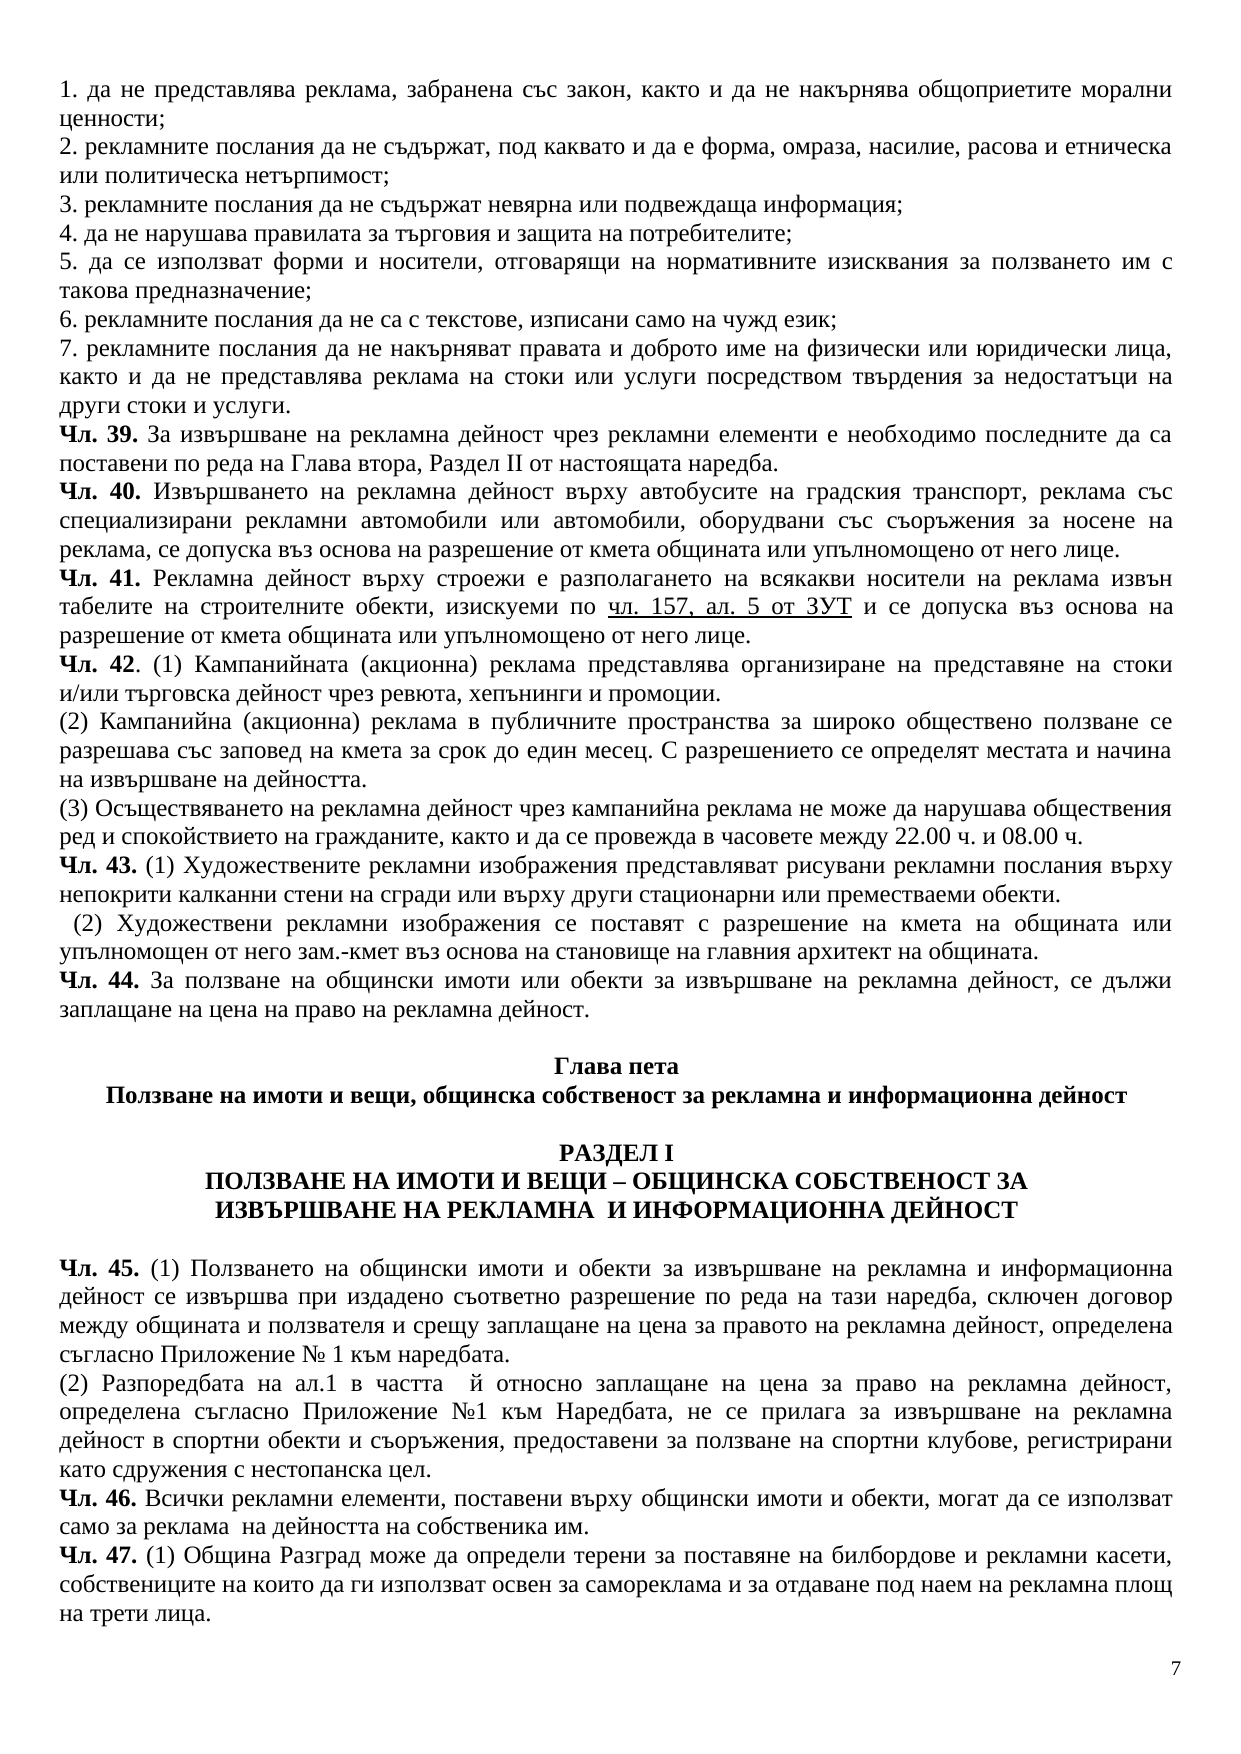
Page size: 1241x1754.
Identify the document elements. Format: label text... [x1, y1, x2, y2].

text Чл. 41. Рекламна дейност върху строежи е разполагането на всякакви носители на реклама извън табелите на строителните обекти, изискуеми по чл. 157, ал. 5 от ЗУТ и се допуска въз основа на разрешение от кмета общината или упълномощено от него лице. [59, 563, 1174, 649]
text Чл. 47. (1) Община Разград може да определи терени за поставяне на билбордове и рекламни касети, собствениците на които да ги използват освен за самореклама и за отдаване под наем на рекламна площ на трети лица. [59, 1540, 1174, 1626]
text 4. да не нарушава правилата за търговия и защита на потребителите; [59, 218, 1174, 246]
text 7. рекламните послания да не накърняват правата и доброто име на физически или юридически лица, както и да не представлява реклама на стоки или услуги посредством твърдения за недостатъци на други стоки и услуги. [59, 333, 1174, 419]
text ПОЛЗВАНЕ НА ИМОТИ И ВЕЩИ – ОБЩИНСКА СОБСТВЕНОСТ ЗА [59, 1166, 1174, 1195]
text Чл. 40. Извършването на рекламна дейност върху автобусите на градския транспорт, реклама със специализирани рекламни автомобили или автомобили, оборудвани със съоръжения за носене на реклама, се допуска въз основа на разрешение от кмета общината или упълномощено от него лице. [59, 476, 1174, 563]
text (2) Разпоредбата на ал.1 в частта й относно заплащане на цена за право на рекламна дейност, определена съгласно Приложение №1 към Наредбата, не се прилага за извършване на рекламна дейност в спортни обекти и съоръжения, предоставени за ползване на спортни клубове, регистрирани като сдружения с нестопанска цел. [59, 1368, 1174, 1483]
text (3) Осъществяването на рекламна дейност чрез кампанийна реклама не може да нарушава обществения ред и спокойствието на гражданите, както и да се провежда в часовете между 22.00 ч. и 08.00 ч. [59, 793, 1174, 850]
text РАЗДЕЛ І [59, 1138, 1174, 1166]
text 5. да се използват форми и носители, отговарящи на нормативните изисквания за ползването им с такова предназначение; [59, 246, 1174, 304]
text 3. рекламните послания да не съдържат невярна или подвеждаща информация; [59, 189, 1174, 218]
text ИЗВЪРШВАНЕ НА РЕКЛАМНА И ИНФОРМАЦИОННА ДЕЙНОСТ [59, 1195, 1174, 1224]
text Чл. 44. За ползване на общински имоти или обекти за извършване на рекламна дейност, се дължи заплащане на цена на право на рекламна дейност. [59, 965, 1174, 1023]
text Ползване на имоти и вещи, общинска собственост за рекламна и информационна дейност [59, 1080, 1174, 1109]
text 2. рекламните послания да не съдържат, под каквато и да е форма, омраза, насилие, расова и етническа или политическа нетърпимост; [59, 131, 1174, 189]
text Чл. 42. (1) Кампанийната (акционна) реклама представлява организиране на представяне на стоки и/или търговска дейност чрез ревюта, хепънинги и промоции. [59, 649, 1174, 706]
text Чл. 46. Всички рекламни елементи, поставени върху общински имоти и обекти, могат да се използват само за реклама на дейността на собственика им. [59, 1483, 1174, 1540]
text Глава пета [59, 1051, 1174, 1080]
text Чл. 39. За извършване на рекламна дейност чрез рекламни елементи е необходимо последните да са поставени по реда на Глава втора, Раздел ІІ от настоящата наредба. [59, 419, 1174, 476]
text 1. да не представлява реклама, забранена със закон, както и да не накърнява общоприетите морални ценности; [59, 74, 1174, 131]
text (2) Кампанийна (акционна) реклама в публичните пространства за широко обществено ползване се разрешава със заповед на кмета за срок до един месец. С разрешението се определят местата и начина на извършване на дейността. [59, 706, 1174, 793]
text Чл. 45. (1) Ползването на общински имоти и обекти за извършване на рекламна и информационна дейност се извършва при издадено съответно разрешение по реда на тази наредба, сключен договор между общината и ползвателя и срещу заплащане на цена за правото на рекламна дейност, определена съгласно Приложение № 1 към наредбата. [59, 1253, 1174, 1368]
text (2) Художествени рекламни изображения се поставят с разрешение на кмета на общината или упълномощен от него зам.-кмет въз основа на становище на главния архитект на общината. [59, 908, 1174, 965]
text Чл. 43. (1) Художествените рекламни изображения представляват рисувани рекламни послания върху непокрити калканни стени на сгради или върху други стационарни или преместваеми обекти. [59, 850, 1174, 908]
text 6. рекламните послания да не са с текстове, изписани само на чужд език; [59, 304, 1174, 333]
